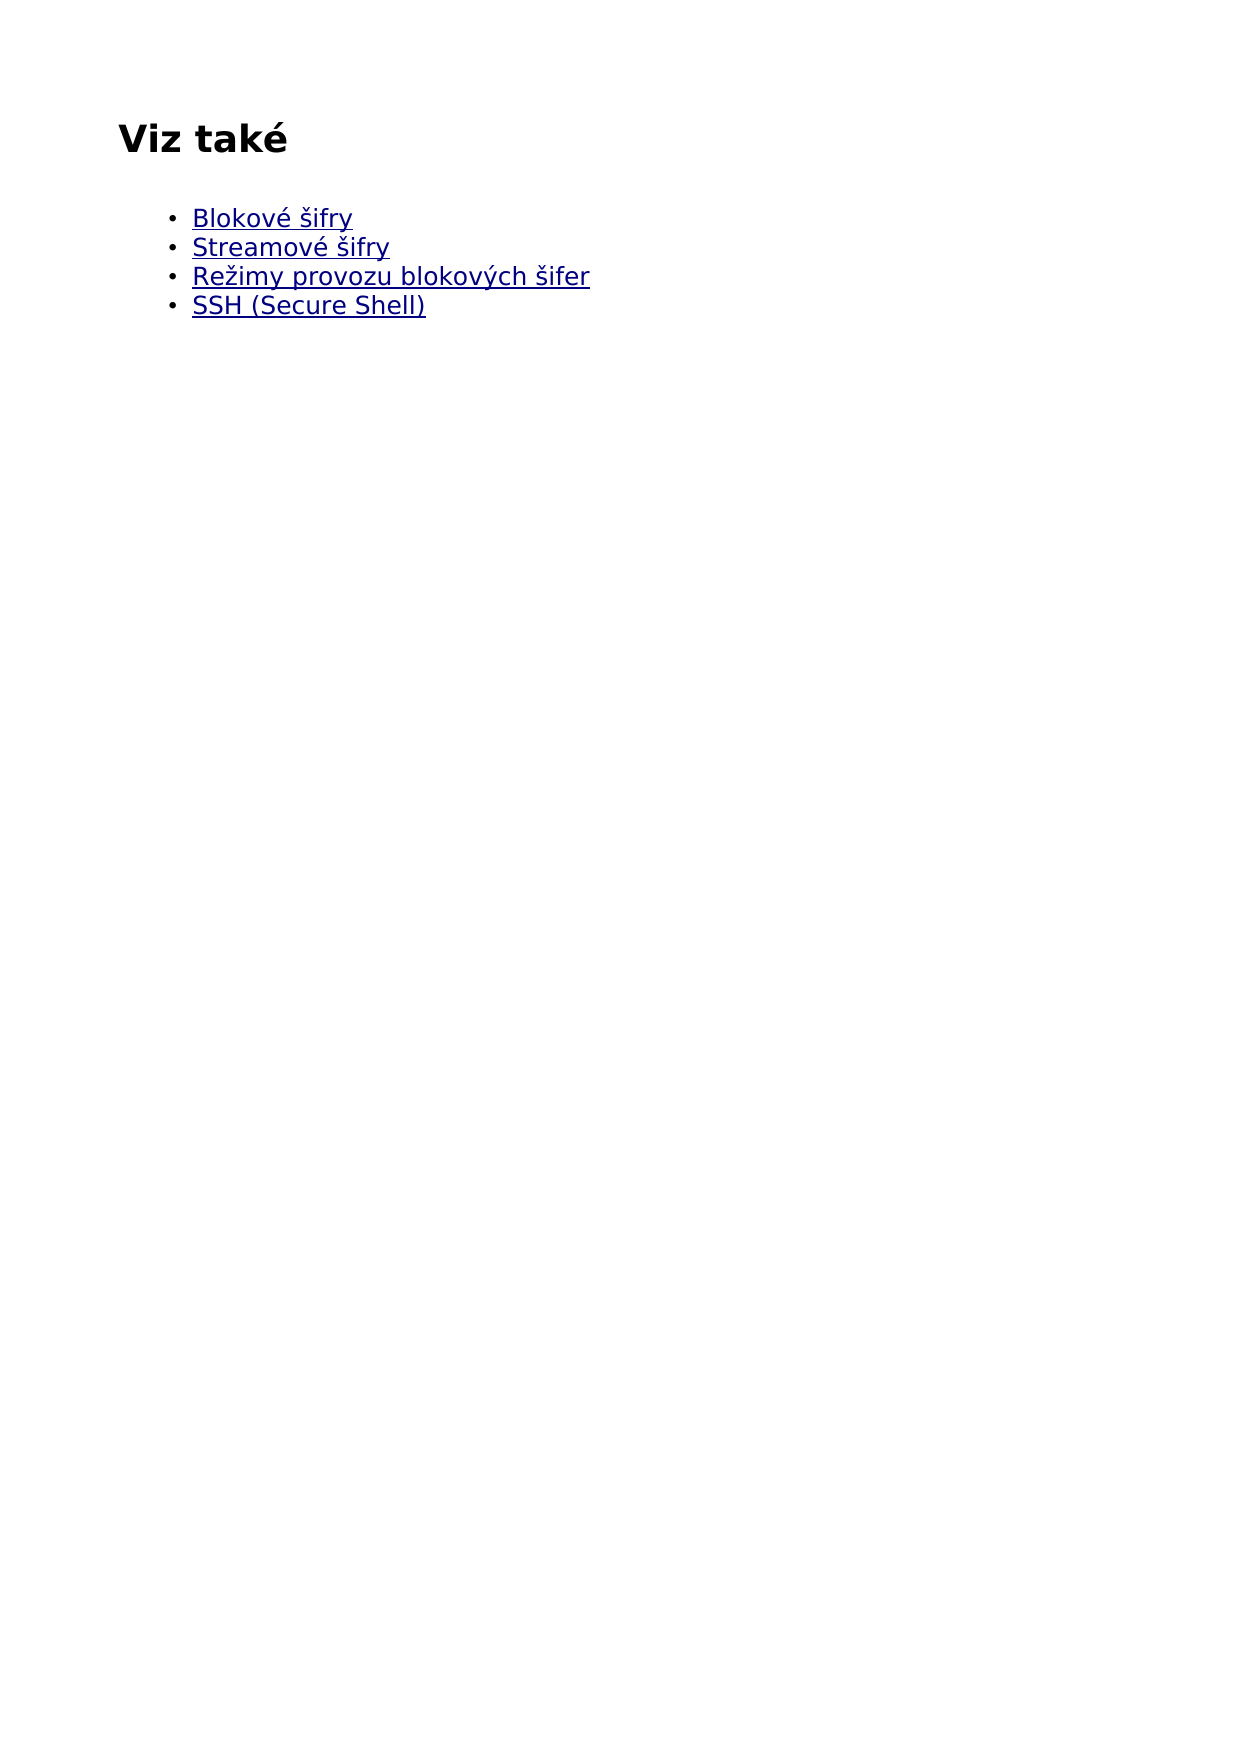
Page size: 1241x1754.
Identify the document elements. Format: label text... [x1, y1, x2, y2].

list Streamové šifry [177, 233, 1122, 262]
subtitle Viz také [118, 118, 1122, 162]
list Režimy provozu blokových šifer [177, 262, 1122, 291]
list SSH (Secure Shell) [177, 291, 1122, 320]
list Blokové šifry [177, 204, 1122, 233]
